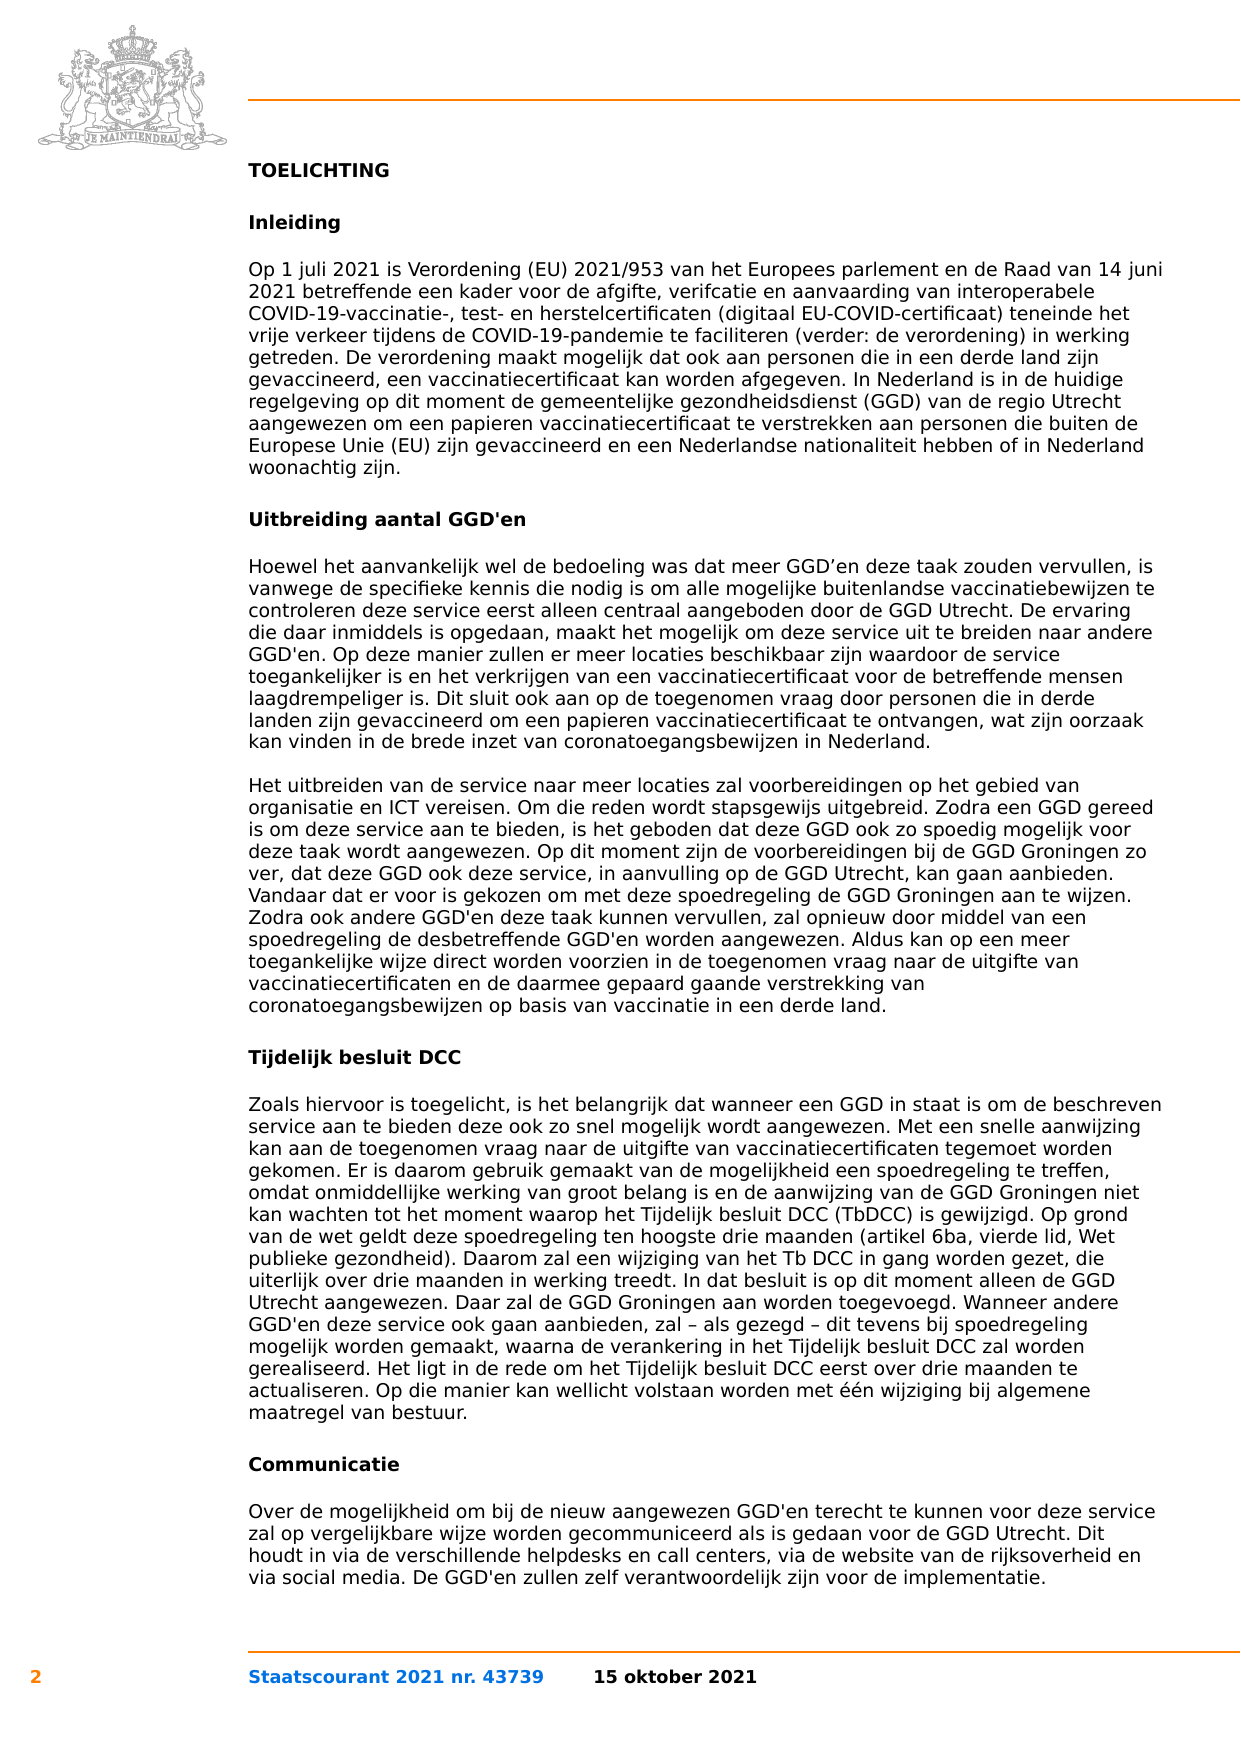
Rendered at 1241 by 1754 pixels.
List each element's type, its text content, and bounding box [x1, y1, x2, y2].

subtitle Uitbreiding aantal GGD'en [248, 509, 1163, 531]
text Zoals hiervoor is toegelicht, is het belangrijk dat wanneer een GGD in staat is om de beschreven service aan te bieden deze ook zo snel mogelijk wordt aangewezen. Met een snelle aanwijzing kan aan de toegenomen vraag naar de uitgifte van vaccinatiecertificaten tegemoet worden gekomen. Er is daarom gebruik gemaakt van de mogelijkheid een spoedregeling te treffen, omdat onmiddellijke werking van groot belang is en de aanwijzing van de GGD Groningen niet kan wachten tot het moment waarop het Tijdelijk besluit DCC (TbDCC) is gewijzigd. Op grond van de wet geldt deze spoedregeling ten hoogste drie maanden (artikel 6ba, vierde lid, Wet publieke gezondheid). Daarom zal een wijziging van het Tb DCC in gang worden gezet, die uiterlijk over drie maanden in werking treedt. In dat besluit is op dit moment alleen de GGD Utrecht aangewezen. Daar zal de GGD Groningen aan worden toegevoegd. Wanneer andere GGD'en deze service ook gaan aanbieden, zal – als gezegd – dit tevens bij spoedregeling mogelijk worden gemaakt, waarna de verankering in het Tijdelijk besluit DCC zal worden gerealiseerd. Het ligt in de rede om het Tijdelijk besluit DCC eerst over drie maanden te actualiseren. Op die manier kan wellicht volstaan worden met één wijziging bij algemene maatregel van bestuur. [248, 1094, 1163, 1424]
subtitle TOELICHTING [248, 160, 1163, 182]
picture [38, 25, 227, 150]
text Op 1 juli 2021 is Verordening (EU) 2021/953 van het Europees parlement en de Raad van 14 juni 2021 betreffende een kader voor de afgifte, verifcatie en aanvaarding van interoperabele COVID-19-vaccinatie-, test- en herstelcertificaten (digitaal EU-COVID-certificaat) teneinde het vrije verkeer tijdens de COVID-19-pandemie te faciliteren (verder: de verordening) in werking getreden. De verordening maakt mogelijk dat ook aan personen die in een derde land zijn gevaccineerd, een vaccinatiecertificaat kan worden afgegeven. In Nederland is in de huidige regelgeving op dit moment de gemeentelijke gezondheidsdienst (GGD) van de regio Utrecht aangewezen om een papieren vaccinatiecertificaat te verstrekken aan personen die buiten de Europese Unie (EU) zijn gevaccineerd en een Nederlandse nationaliteit hebben of in Nederland woonachtig zijn. [248, 259, 1163, 479]
subtitle Communicatie [248, 1454, 1163, 1476]
text Over de mogelijkheid om bij de nieuw aangewezen GGD'en terecht te kunnen voor deze service zal op vergelijkbare wijze worden gecommuniceerd als is gedaan voor de GGD Utrecht. Dit houdt in via de verschillende helpdesks en call centers, via de website van de rijksoverheid en via social media. De GGD'en zullen zelf verantwoordelijk zijn voor de implementatie. [248, 1501, 1163, 1589]
subtitle Tijdelijk besluit DCC [248, 1047, 1163, 1069]
text Het uitbreiden van de service naar meer locaties zal voorbereidingen op het gebied van organisatie en ICT vereisen. Om die reden wordt stapsgewijs uitgebreid. Zodra een GGD gereed is om deze service aan te bieden, is het geboden dat deze GGD ook zo spoedig mogelijk voor deze taak wordt aangewezen. Op dit moment zijn de voorbereidingen bij de GGD Groningen zo ver, dat deze GGD ook deze service, in aanvulling op de GGD Utrecht, kan gaan aanbieden. Vandaar dat er voor is gekozen om met deze spoedregeling de GGD Groningen aan te wijzen. Zodra ook andere GGD'en deze taak kunnen vervullen, zal opnieuw door middel van een spoedregeling de desbetreffende GGD'en worden aangewezen. Aldus kan op een meer toegankelijke wijze direct worden voorzien in de toegenomen vraag naar de uitgifte van vaccinatiecertificaten en de daarmee gepaard gaande verstrekking van coronatoegangsbewijzen op basis van vaccinatie in een derde land. [248, 775, 1163, 1017]
subtitle Inleiding [248, 212, 1163, 234]
text Hoewel het aanvankelijk wel de bedoeling was dat meer GGD’en deze taak zouden vervullen, is vanwege de specifieke kennis die nodig is om alle mogelijke buitenlandse vaccinatiebewijzen te controleren deze service eerst alleen centraal aangeboden door de GGD Utrecht. De ervaring die daar inmiddels is opgedaan, maakt het mogelijk om deze service uit te breiden naar andere GGD'en. Op deze manier zullen er meer locaties beschikbaar zijn waardoor de service toegankelijker is en het verkrijgen van een vaccinatiecertificaat voor de betreffende mensen laagdrempeliger is. Dit sluit ook aan op de toegenomen vraag door personen die in derde landen zijn gevaccineerd om een papieren vaccinatiecertificaat te ontvangen, wat zijn oorzaak kan vinden in de brede inzet van coronatoegangsbewijzen in Nederland. [248, 556, 1163, 753]
